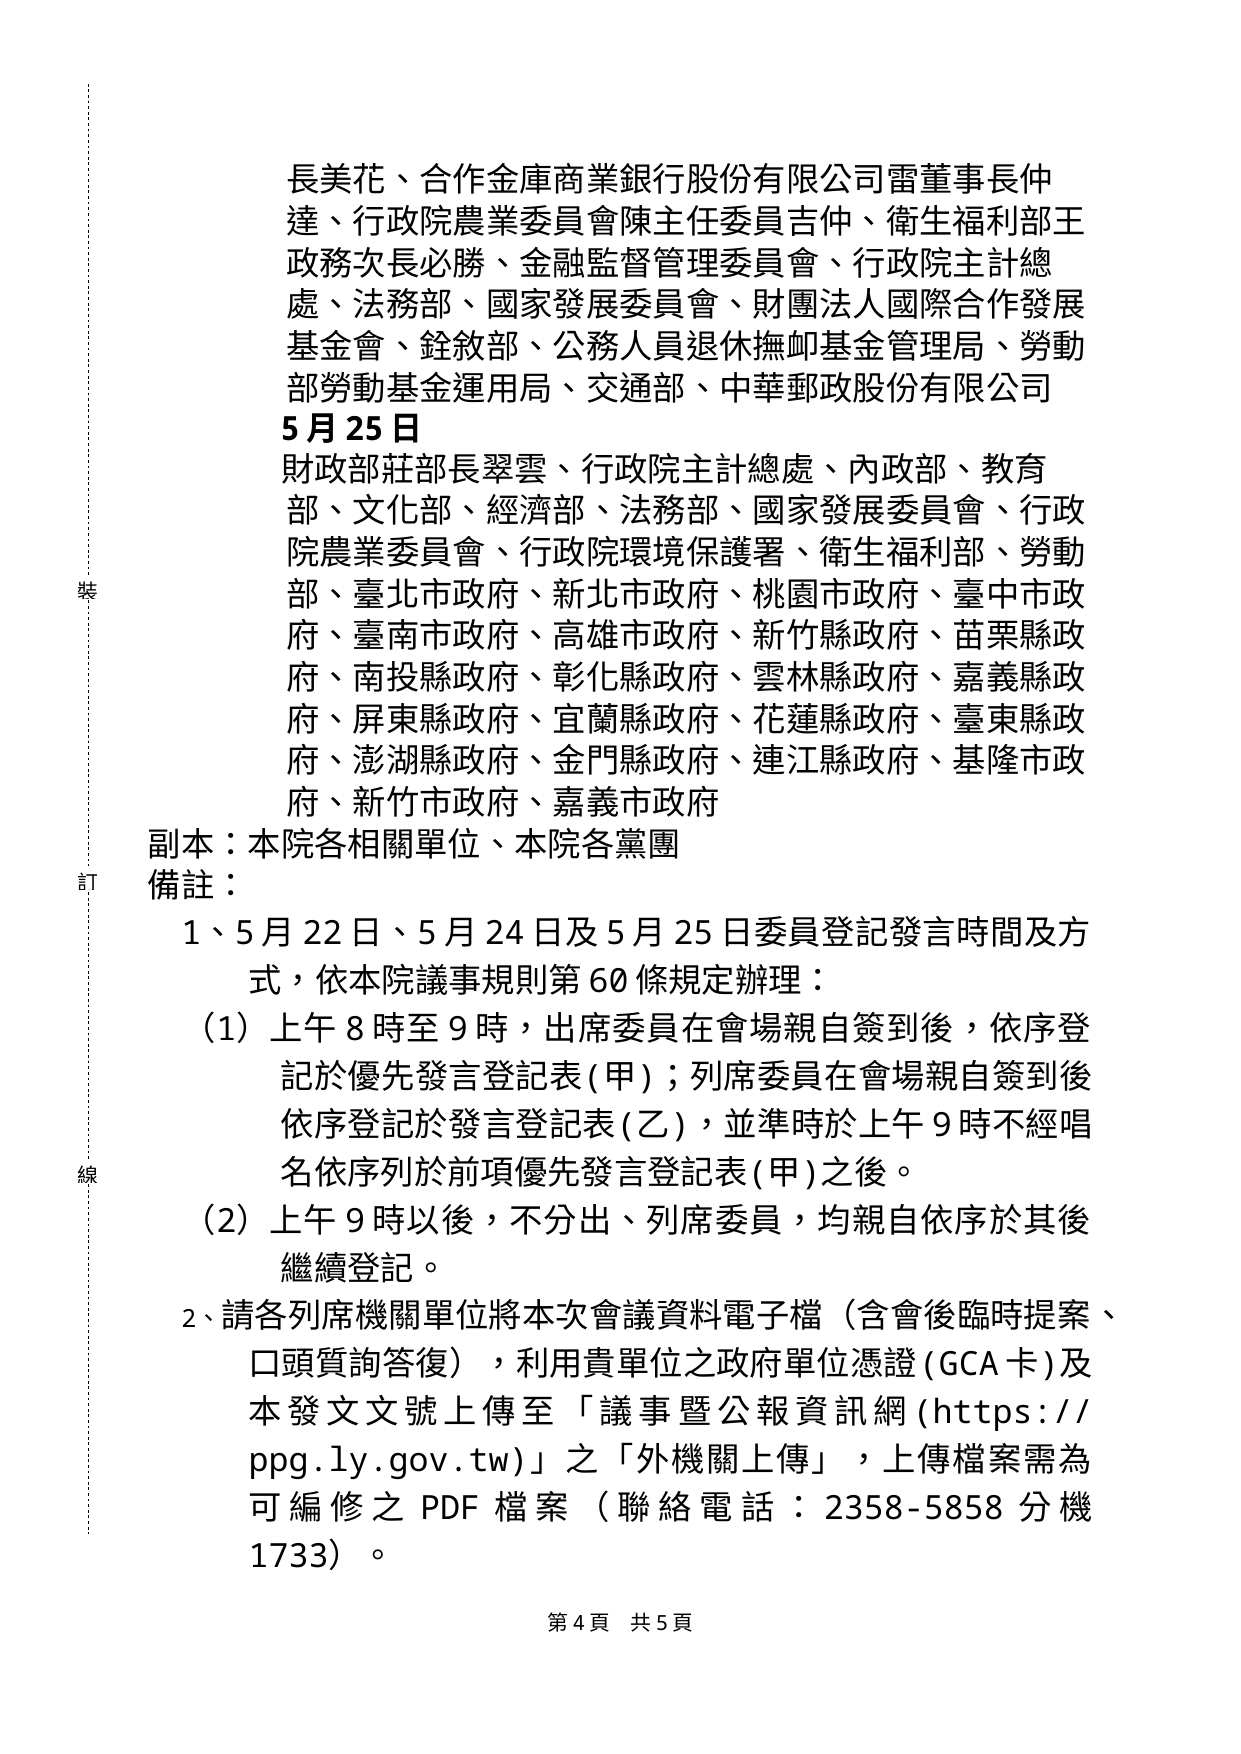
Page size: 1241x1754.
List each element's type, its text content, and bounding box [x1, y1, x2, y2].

text 長美花、合作金庫商業銀行股份有限公司雷董事長仲達、行政院農業委員會陳主任委員吉仲、衛生福利部王政務次長必勝、金融監督管理委員會、行政院主計總處、法務部、國家發展委員會、財團法人國際合作發展基金會、銓敘部、公務人員退休撫卹基金管理局、勞動部勞動基金運用局、交通部、中華郵政股份有限公司 [281, 158, 1092, 408]
text 備註： [148, 864, 1092, 906]
text 5月25日 [280, 408, 1092, 448]
list 5月22日、5月24日及5月25日委員登記發言時間及方式，依本院議事規則第60條規定辦理： [181, 906, 1092, 1002]
list 請各列席機關單位將本次會議資料電子檔（含會後臨時提案、口頭質詢答復），利用貴單位之政府單位憑證(GCA卡)及本發文文號上傳至「議事暨公報資訊網(https://ppg.ly.gov.tw)」之「外機關上傳」，上傳檔案需為可編修之PDF檔案（聯絡電話：2358-5858分機1733）。 [181, 1289, 1092, 1577]
text 副本：本院各相關單位、本院各黨團 [148, 823, 1092, 864]
text 財政部莊部長翠雲、行政院主計總處、內政部、教育部、文化部、經濟部、法務部、國家發展委員會、行政院農業委員會、行政院環境保護署、衛生福利部、勞動部、臺北市政府、新北市政府、桃園市政府、臺中市政府、臺南市政府、高雄市政府、新竹縣政府、苗栗縣政府、南投縣政府、彰化縣政府、雲林縣政府、嘉義縣政府、屏東縣政府、宜蘭縣政府、花蓮縣政府、臺東縣政府、澎湖縣政府、金門縣政府、連江縣政府、基隆市政府、新竹市政府、嘉義市政府 [281, 448, 1092, 823]
list 上午9時以後，不分出、列席委員，均親自依序於其後繼續登記。 [183, 1194, 1092, 1289]
list 上午8時至9時，出席委員在會場親自簽到後，依序登記於優先發言登記表(甲)；列席委員在會場親自簽到後依序登記於發言登記表(乙)，並準時於上午9時不經唱名依序列於前項優先發言登記表(甲)之後。 [183, 1002, 1092, 1194]
